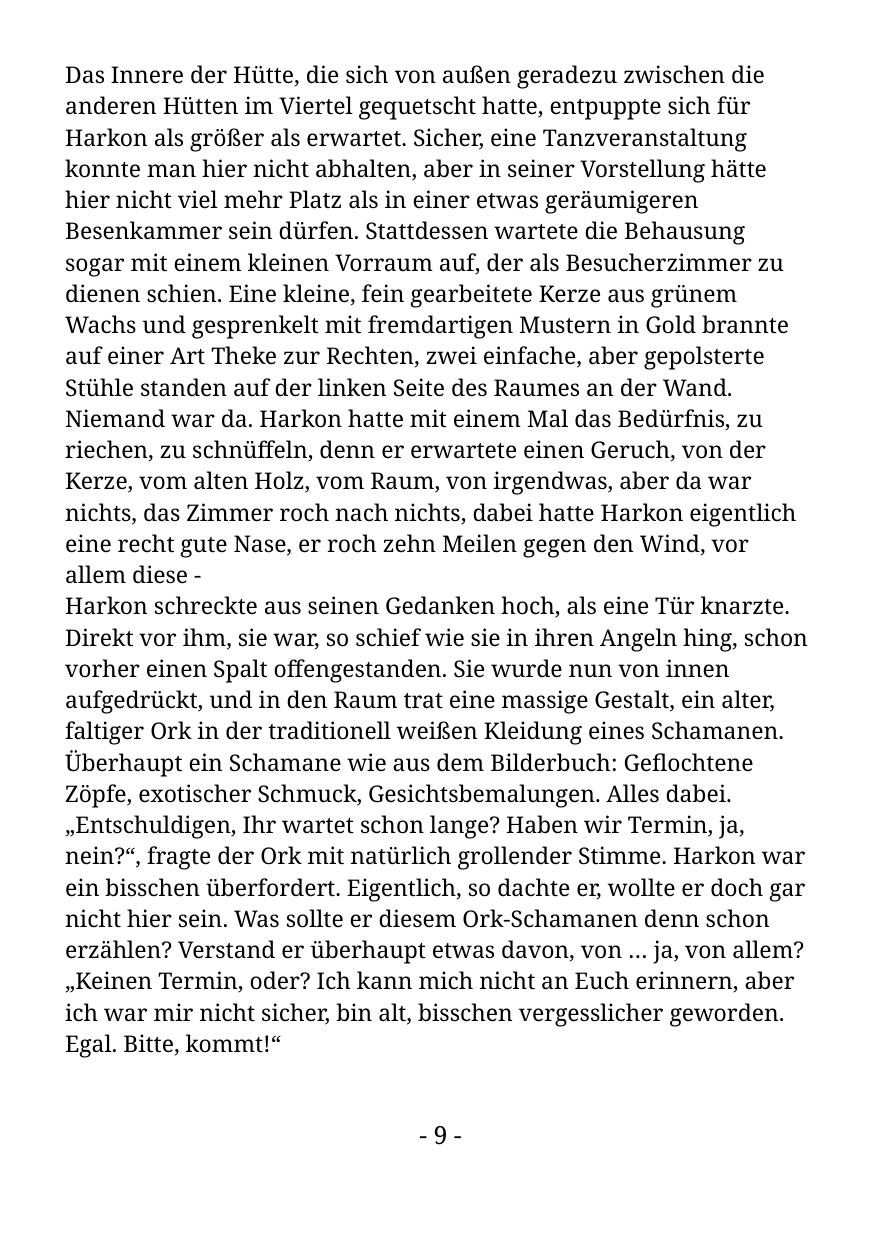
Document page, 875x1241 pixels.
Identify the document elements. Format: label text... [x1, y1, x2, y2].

text „Entschuldigen, Ihr wartet schon lange? Haben wir Termin, ja, nein?“, fragte der Ork mit natürlich grollender Stimme. Harkon war ein bisschen überfordert. Eigentlich, so dachte er, wollte er doch gar nicht hier sein. Was sollte er diesem Ork-Schamanen denn schon erzählen? Verstand er überhaupt etwas davon, von … ja, von allem? [65, 809, 809, 965]
text Das Innere der Hütte, die sich von außen geradezu zwischen die anderen Hütten im Viertel gequetscht hatte, entpuppte sich für Harkon als größer als erwartet. Sicher, eine Tanzveranstaltung konnte man hier nicht abhalten, aber in seiner Vorstellung hätte hier nicht viel mehr Platz als in einer etwas geräumigeren Besenkammer sein dürfen. Stattdessen wartete die Behausung sogar mit einem kleinen Vorraum auf, der als Besucherzimmer zu dienen schien. Eine kleine, fein gearbeitete Kerze aus grünem Wachs und gesprenkelt mit fremdartigen Mustern in Gold brannte auf einer Art Theke zur Rechten, zwei einfache, aber gepolsterte Stühle standen auf der linken Seite des Raumes an der Wand. Niemand war da. Harkon hatte mit einem Mal das Bedürfnis, zu riechen, zu schnüffeln, denn er erwartete einen Geruch, von der Kerze, vom alten Holz, vom Raum, von irgendwas, aber da war nichts, das Zimmer roch nach nichts, dabei hatte Harkon eigentlich eine recht gute Nase, er roch zehn Meilen gegen den Wind, vor allem diese - [65, 59, 809, 590]
text Harkon schreckte aus seinen Gedanken hoch, als eine Tür knarzte. Direkt vor ihm, sie war, so schief wie sie in ihren Angeln hing, schon vorher einen Spalt offengestanden. Sie wurde nun von innen aufgedrückt, und in den Raum trat eine massige Gestalt, ein alter, faltiger Ork in der traditionell weißen Kleidung eines Schamanen. Überhaupt ein Schamane wie aus dem Bilderbuch: Geflochtene Zöpfe, exotischer Schmuck, Gesichtsbemalungen. Alles dabei. [65, 590, 809, 809]
text „Keinen Termin, oder? Ich kann mich nicht an Euch erinnern, aber ich war mir nicht sicher, bin alt, bisschen vergesslicher geworden. Egal. Bitte, kommt!“ [65, 965, 809, 1059]
